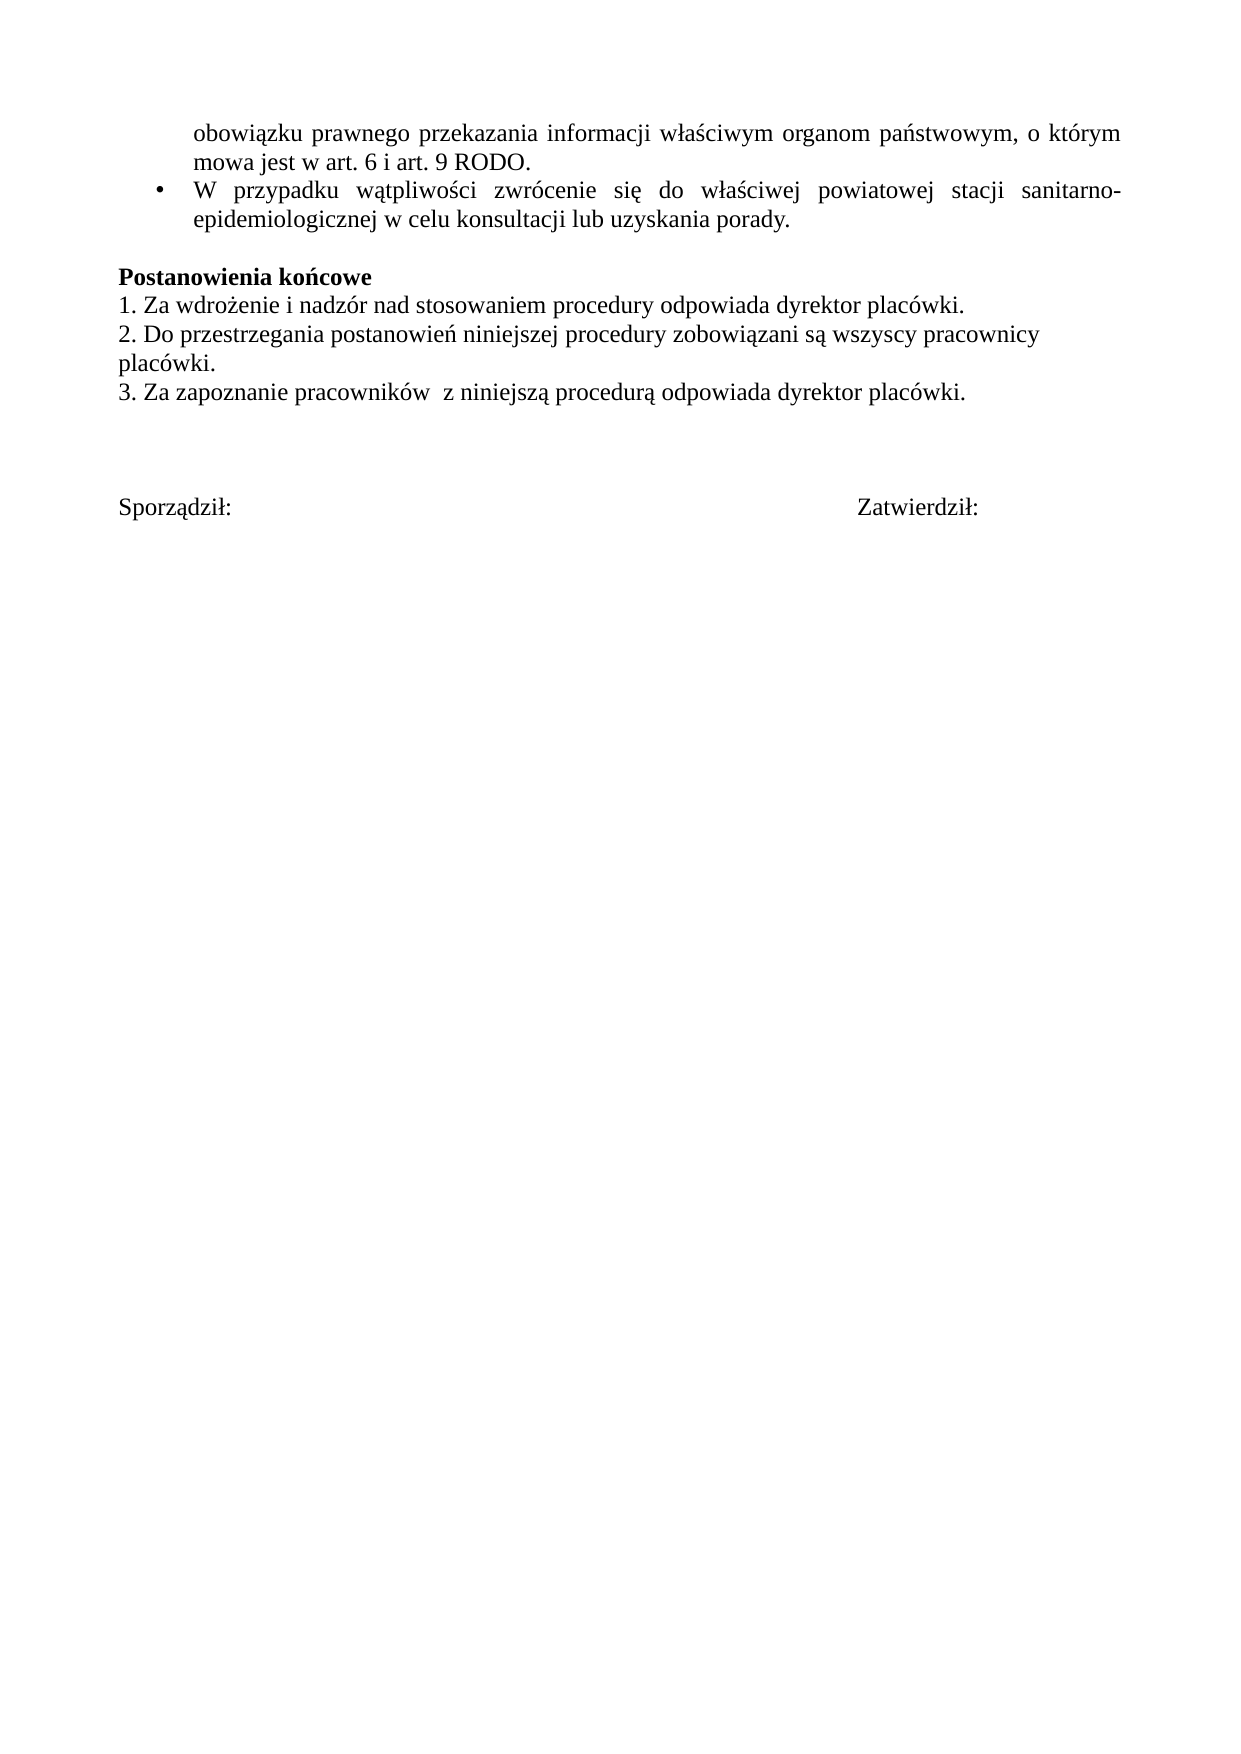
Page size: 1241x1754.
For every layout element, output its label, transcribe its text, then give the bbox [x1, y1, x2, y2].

list obowiązku prawnego przekazania informacji właściwym organom państwowym, o którym mowa jest w art. 6 i art. 9 RODO. [156, 118, 1122, 176]
text 2. Do przestrzegania postanowień niniejszej procedury zobowiązani są wszyscy pracownicy [118, 319, 1122, 348]
text 3. Za zapoznanie pracowników z niniejszą procedurą odpowiada dyrektor placówki. [118, 377, 1122, 406]
text placówki. [118, 348, 1122, 377]
text Postanowienia końcowe [118, 262, 1122, 291]
text 1. Za wdrożenie i nadzór nad stosowaniem procedury odpowiada dyrektor placówki. [118, 291, 1122, 319]
text Sporządził: Zatwierdził: [118, 492, 1122, 521]
list W przypadku wątpliwości zwrócenie się do właściwej powiatowej stacji sanitarno-epidemiologicznej w celu konsultacji lub uzyskania porady. [156, 176, 1122, 233]
